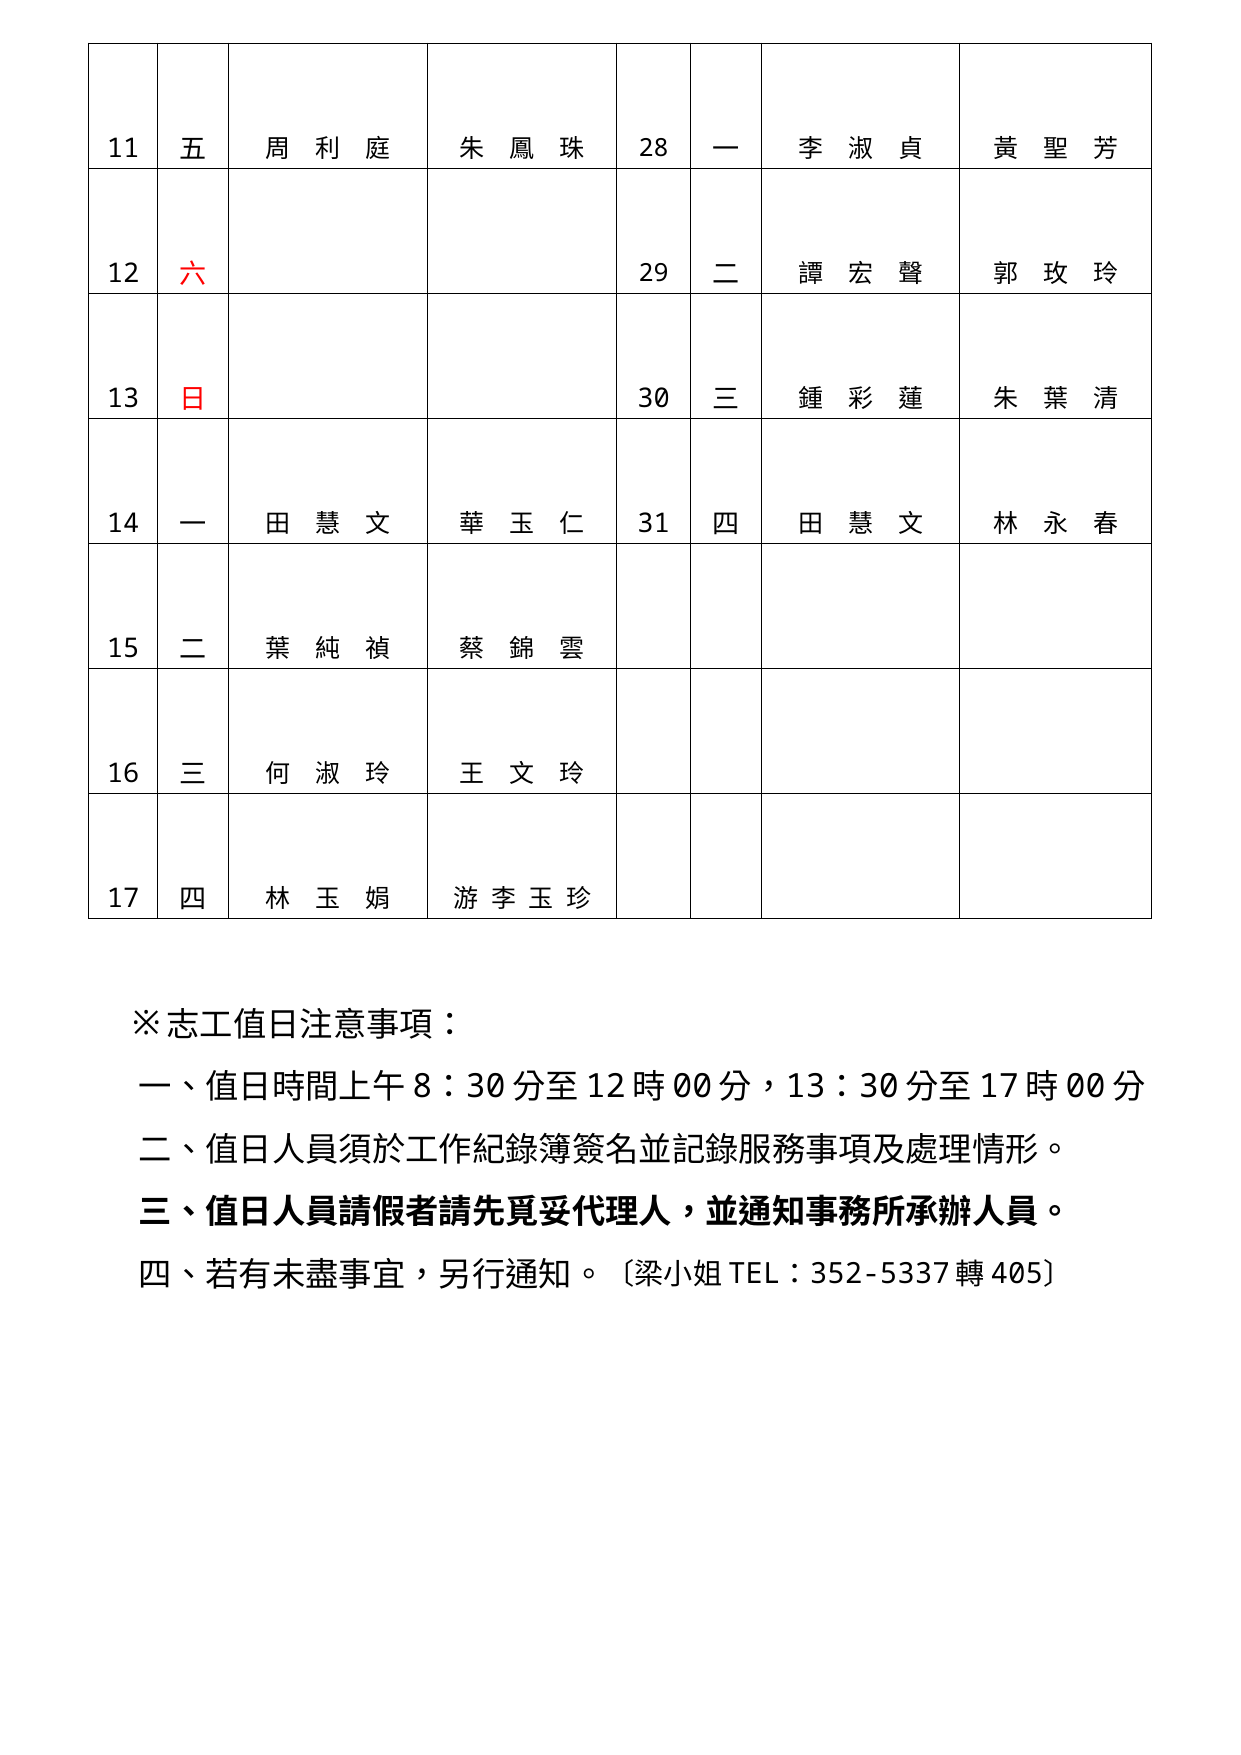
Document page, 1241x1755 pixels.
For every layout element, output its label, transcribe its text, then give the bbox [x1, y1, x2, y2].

text 三、值日人員請假者請先覓妥代理人，並通知事務所承辦人員。 [139, 1168, 1152, 1230]
text 一、值日時間上午8：30分至12時00分，13：30分至17時00分 [139, 1043, 1152, 1105]
table_cell 田 慧 文 [762, 419, 959, 543]
table_cell 六 [158, 169, 228, 293]
table_cell 游 李 玉 珍 [428, 794, 616, 918]
text ※志工值日注意事項： [126, 980, 1152, 1043]
table_cell 一 [158, 419, 228, 543]
table_cell 四 [158, 794, 228, 918]
table_cell [229, 169, 427, 293]
table_cell [762, 544, 959, 668]
table_cell [428, 169, 616, 293]
table_cell [617, 794, 690, 918]
table_cell 黃 聖 芳 [960, 44, 1151, 168]
table_cell [960, 669, 1151, 793]
text 二、值日人員須於工作紀錄簿簽名並記錄服務事項及處理情形。 [139, 1105, 1152, 1168]
table_cell 鍾 彩 蓮 [762, 294, 959, 418]
table_cell 葉 純 禎 [229, 544, 427, 668]
table_cell 五 [158, 44, 228, 168]
table_cell 郭 玫 玲 [960, 169, 1151, 293]
table_cell [428, 294, 616, 418]
table_cell 日 [158, 294, 228, 418]
text 四、若有未盡事宜，另行通知。〔梁小姐TEL：352-5337轉405〕 [89, 1230, 1152, 1293]
table_cell 李 淑 貞 [762, 44, 959, 168]
table_cell 13 [89, 294, 157, 418]
table_cell 二 [691, 169, 761, 293]
table_cell [229, 294, 427, 418]
table_cell 29 [617, 169, 690, 293]
table_cell [691, 669, 761, 793]
table_cell 朱 鳳 珠 [428, 44, 616, 168]
table_cell 華 玉 仁 [428, 419, 616, 543]
table_cell 譚 宏 聲 [762, 169, 959, 293]
table_cell [691, 794, 761, 918]
table_cell 二 [158, 544, 228, 668]
table_cell 何 淑 玲 [229, 669, 427, 793]
table_cell 林 玉 娟 [229, 794, 427, 918]
table_cell [762, 794, 959, 918]
table_cell 16 [89, 669, 157, 793]
table_cell [960, 544, 1151, 668]
table_cell 14 [89, 419, 157, 543]
table_cell [617, 544, 690, 668]
table_cell 四 [691, 419, 761, 543]
table_cell 周 利 庭 [229, 44, 427, 168]
table_cell 28 [617, 44, 690, 168]
table_cell 15 [89, 544, 157, 668]
table_cell 31 [617, 419, 690, 543]
table_cell 30 [617, 294, 690, 418]
table_cell 田 慧 文 [229, 419, 427, 543]
table_cell 11 [89, 44, 157, 168]
table_cell 12 [89, 169, 157, 293]
table_cell 朱 葉 清 [960, 294, 1151, 418]
table_cell [960, 794, 1151, 918]
table_cell [691, 544, 761, 668]
table_cell 三 [691, 294, 761, 418]
table_cell 蔡 錦 雲 [428, 544, 616, 668]
table_cell [762, 669, 959, 793]
table_cell 王 文 玲 [428, 669, 616, 793]
table_cell 17 [89, 794, 157, 918]
table_cell 一 [691, 44, 761, 168]
table_cell 三 [158, 669, 228, 793]
table_cell 林 永 春 [960, 419, 1151, 543]
table_cell [617, 669, 690, 793]
